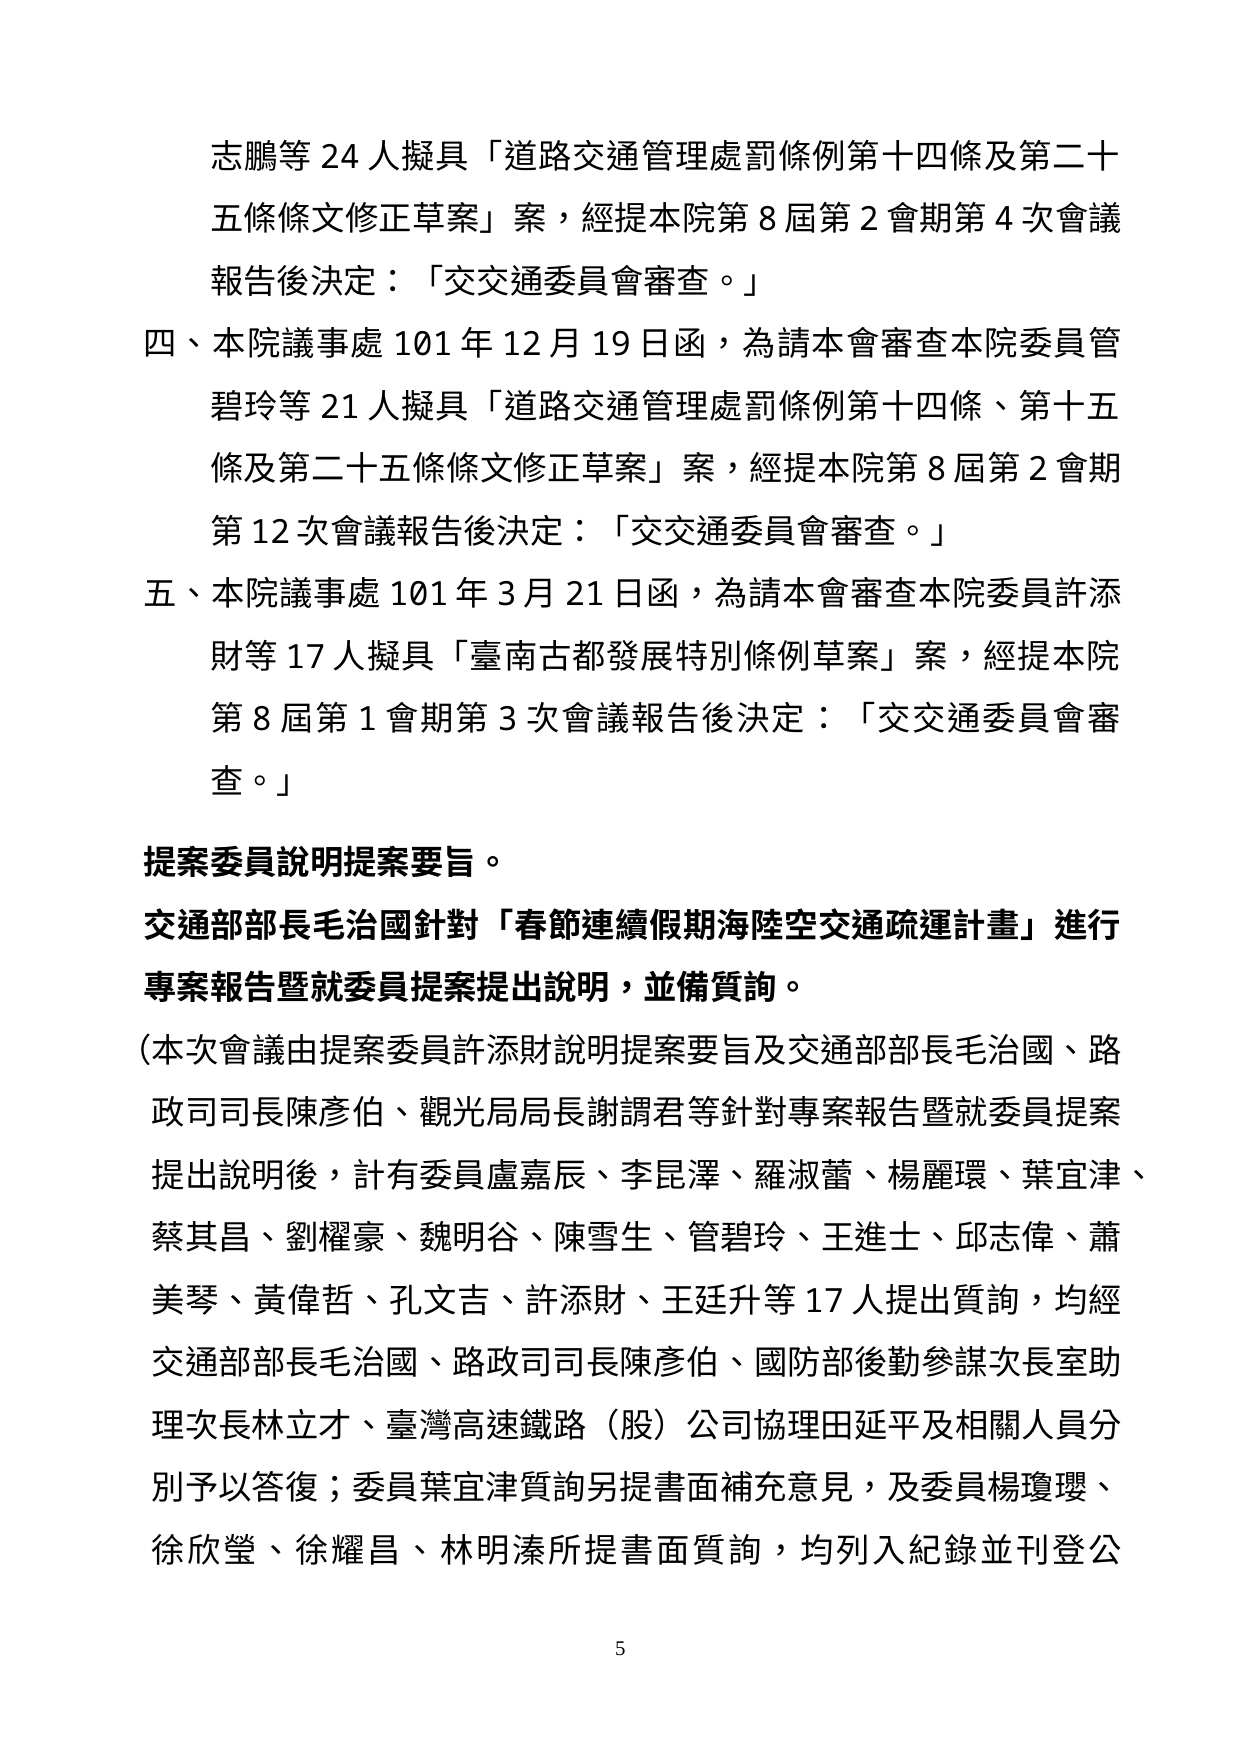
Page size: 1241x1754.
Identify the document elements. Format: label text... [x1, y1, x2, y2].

text 提案委員說明提案要旨。 [143, 818, 1122, 881]
text 志鵬等24人擬具「道路交通管理處罰條例第十四條及第二十五條條文修正草案」案，經提本院第8屆第2會期第4次會議報告後決定：「交交通委員會審查。」 [143, 112, 1122, 300]
text 交通部部長毛治國針對「春節連續假期海陸空交通疏運計畫」進行專案報告暨就委員提案提出說明，並備質詢。 [143, 881, 1122, 1006]
text 五、本院議事處101年3月21日函，為請本會審查本院委員許添財等17人擬具「臺南古都發展特別條例草案」案，經提本院第8屆第1會期第3次會議報告後決定：「交交通委員會審查。」 [143, 550, 1122, 800]
text 四、本院議事處101年12月19日函，為請本會審查本院委員管碧玲等21人擬具「道路交通管理處罰條例第十四條、第十五條及第二十五條條文修正草案」案，經提本院第8屆第2會期第12次會議報告後決定：「交交通委員會審查。」 [143, 300, 1122, 550]
text （本次會議由提案委員許添財說明提案要旨及交通部部長毛治國、路政司司長陳彥伯、觀光局局長謝謂君等針對專案報告暨就委員提案提出說明後，計有委員盧嘉辰、李昆澤、羅淑蕾、楊麗環、葉宜津、蔡其昌、劉櫂豪、魏明谷、陳雪生、管碧玲、王進士、邱志偉、蕭美琴、黃偉哲、孔文吉、許添財、王廷升等17人提出質詢，均經交通部部長毛治國、路政司司長陳彥伯、國防部後勤參謀次長室助理次長林立才、臺灣高速鐵路（股）公司協理田延平及相關人員分別予以答復；委員葉宜津質詢另提書面補充意見，及委員楊瓊瓔、徐欣瑩、徐耀昌、林明溱所提書面質詢，均列入紀錄並刊登公報。） [118, 1006, 1122, 1568]
